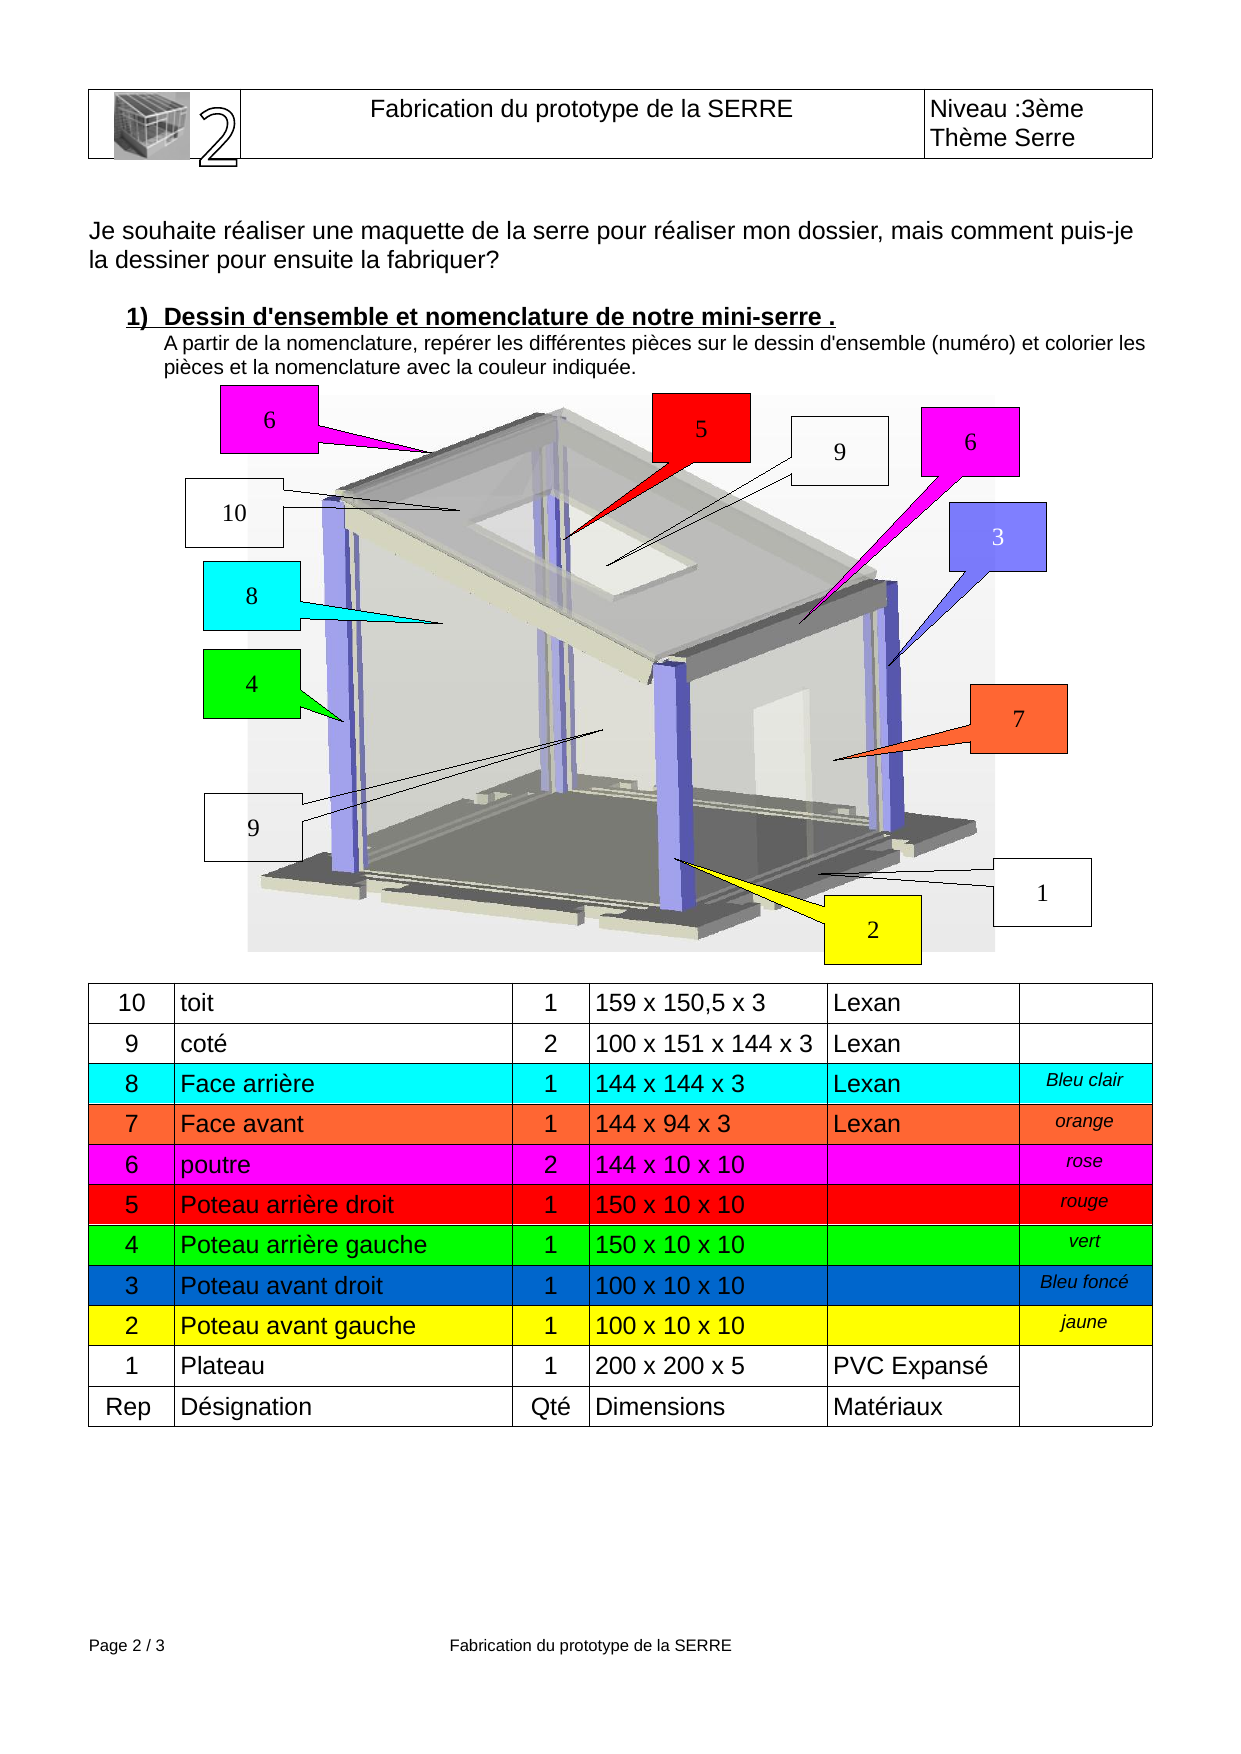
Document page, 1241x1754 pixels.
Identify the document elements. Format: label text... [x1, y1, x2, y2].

table_cell 4 [89, 1226, 174, 1265]
table_cell Dimensions [590, 1387, 827, 1426]
table_cell 1 [513, 1105, 589, 1144]
table_cell coté [175, 1024, 512, 1063]
table_header toit [175, 984, 512, 1023]
text Je souhaite réaliser une maquette de la serre pour réaliser mon dossier, mais comment puis-je la dessiner pour ensuite la fabriquer? [88, 216, 1152, 273]
table_cell 1 [513, 1185, 589, 1224]
table_cell 1 [513, 1346, 589, 1386]
table_cell 9 [89, 1024, 174, 1063]
table_cell PVC Expansé [828, 1346, 1019, 1386]
picture [247, 395, 996, 952]
table_cell 5 [89, 1185, 174, 1224]
table_cell 2 [89, 1306, 174, 1345]
table_cell 1 [513, 1306, 589, 1345]
table_cell [828, 1145, 1019, 1184]
table_cell Lexan [828, 1064, 1019, 1103]
table_cell Bleu clair [1020, 1064, 1152, 1103]
table_cell Poteau avant gauche [175, 1306, 512, 1345]
table_cell [828, 1185, 1019, 1224]
table_header Lexan [828, 984, 1019, 1023]
table_cell 1 [513, 1226, 589, 1265]
table_cell vert [1020, 1226, 1152, 1265]
table_cell Poteau arrière droit [175, 1185, 512, 1224]
table_cell jaune [1020, 1306, 1152, 1345]
table_cell 1 [513, 1266, 589, 1305]
list A partir de la nomenclature, repérer les différentes pièces sur le dessin d'ensemble (numéro) et colorier les pièces et la nomenclature avec la couleur indiquée. [126, 331, 1152, 379]
table_cell rose [1020, 1145, 1152, 1184]
table_cell [1020, 1024, 1152, 1063]
table_cell 3 [89, 1266, 174, 1305]
table_cell 2 [513, 1024, 589, 1063]
table_cell 8 [89, 1064, 174, 1103]
table_cell 100 x 10 x 10 [590, 1266, 827, 1305]
table_cell Poteau avant droit [175, 1266, 512, 1305]
table_cell 144 x 144 x 3 [590, 1064, 827, 1103]
table_cell Face arrière [175, 1064, 512, 1103]
table_cell 1 [89, 1346, 174, 1386]
table_header 159 x 150,5 x 3 [590, 984, 827, 1023]
table_cell 150 x 10 x 10 [590, 1226, 827, 1265]
table_cell orange [1020, 1105, 1152, 1144]
table_cell 144 x 94 x 3 [590, 1105, 827, 1144]
table_cell Face avant [175, 1105, 512, 1144]
table_cell Poteau arrière gauche [175, 1226, 512, 1265]
table_cell 100 x 151 x 144 x 3 [590, 1024, 827, 1063]
table_cell 144 x 10 x 10 [590, 1145, 827, 1184]
table_cell Désignation [175, 1387, 512, 1426]
table_header 10 [89, 984, 174, 1023]
table_header [1020, 984, 1152, 1023]
table_cell Lexan [828, 1024, 1019, 1063]
table_cell Rep [89, 1387, 174, 1426]
table_cell poutre [175, 1145, 512, 1184]
table_cell [828, 1266, 1019, 1305]
table_cell [828, 1306, 1019, 1345]
picture [114, 92, 190, 160]
list Dessin d'ensemble et nomenclature de notre mini-serre . [126, 302, 1152, 331]
table_cell [828, 1226, 1019, 1265]
table_cell Qté [513, 1387, 589, 1426]
table_cell 7 [89, 1105, 174, 1144]
table_cell 200 x 200 x 5 [590, 1346, 827, 1386]
table_cell Bleu foncé [1020, 1266, 1152, 1305]
table_cell Matériaux [828, 1387, 1019, 1426]
table_cell 150 x 10 x 10 [590, 1185, 827, 1224]
table_cell 100 x 10 x 10 [590, 1306, 827, 1345]
table_cell rouge [1020, 1185, 1152, 1224]
table_cell 6 [89, 1145, 174, 1184]
table_header 1 [513, 984, 589, 1023]
table_cell 1 [513, 1064, 589, 1103]
table_cell Plateau [175, 1346, 512, 1386]
table_cell 2 [513, 1145, 589, 1184]
table_cell Lexan [828, 1105, 1019, 1144]
table_cell [1020, 1346, 1152, 1426]
